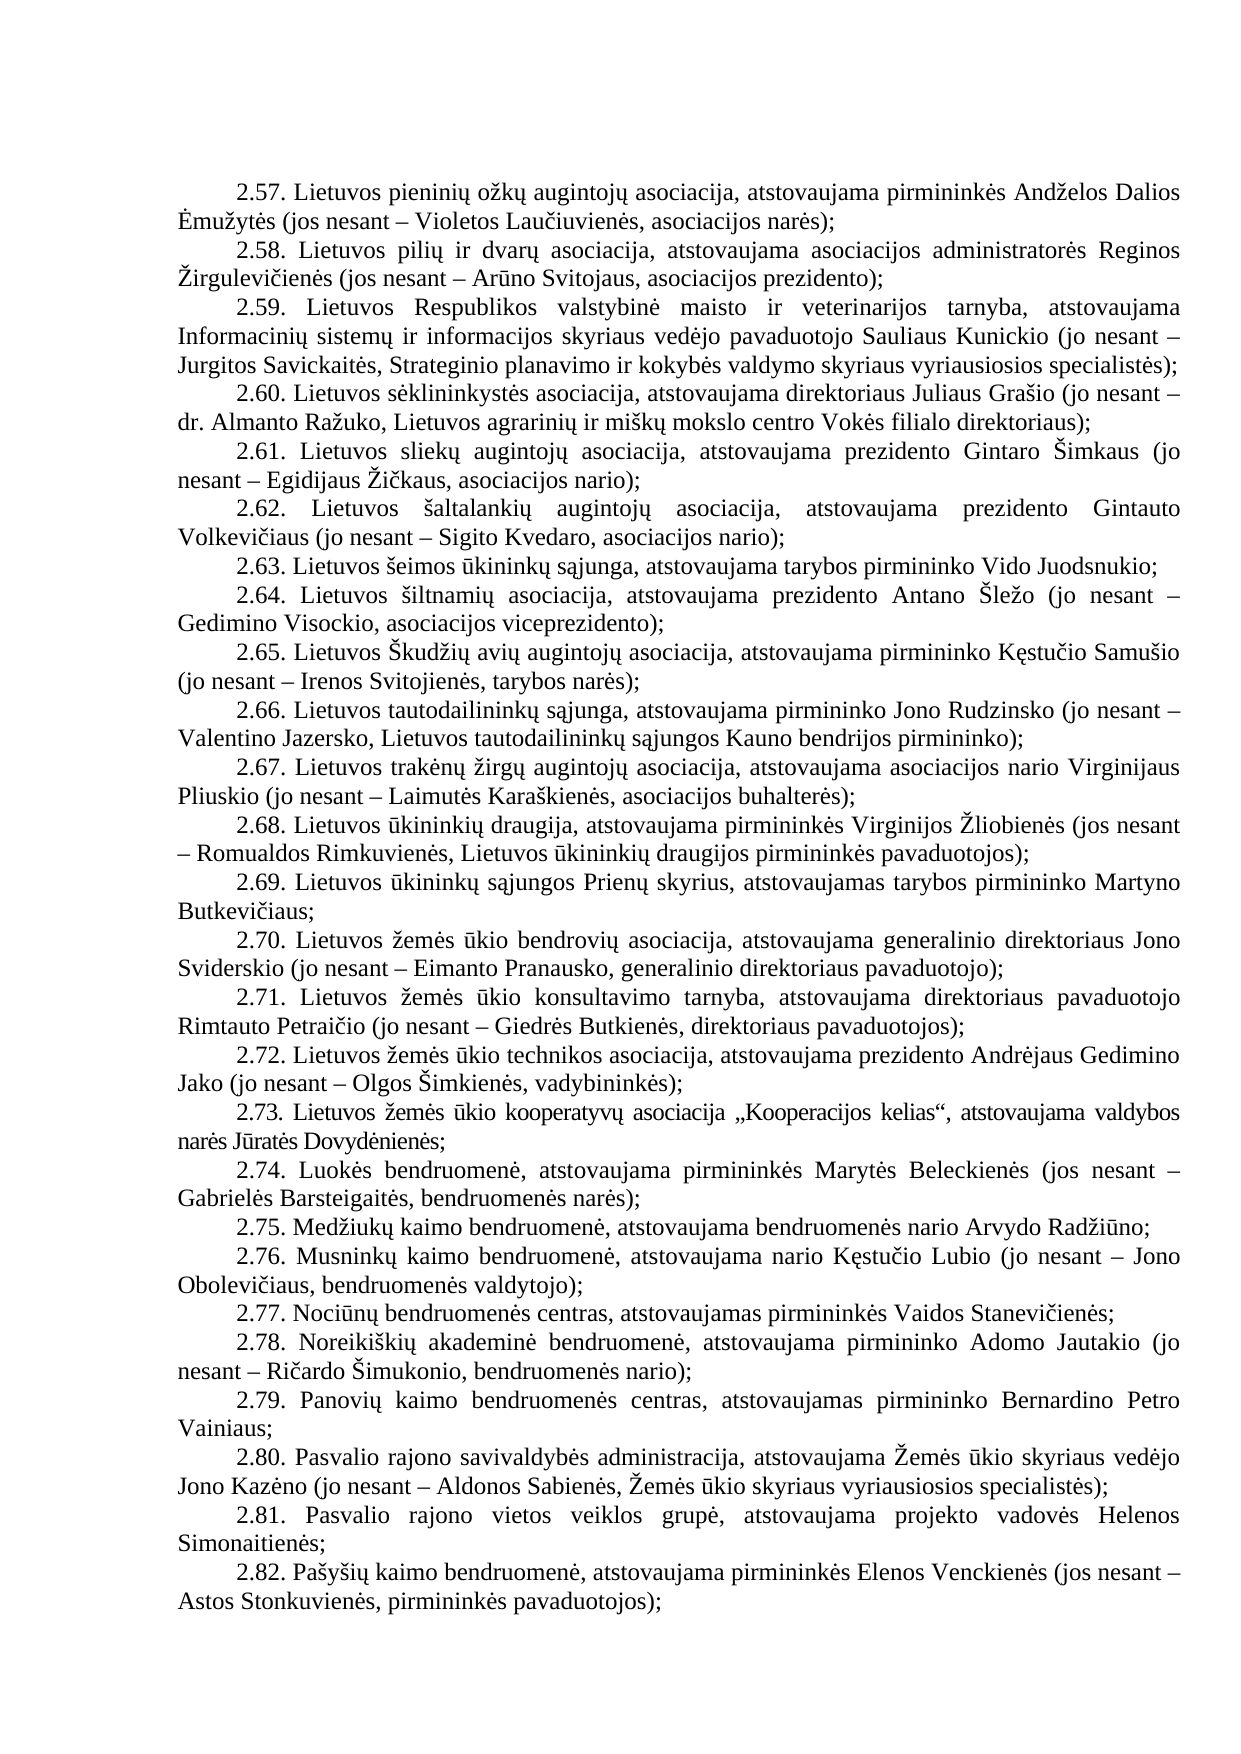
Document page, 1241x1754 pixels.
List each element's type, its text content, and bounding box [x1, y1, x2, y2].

text 2.82. Pašyšių kaimo bendruomenė, atstovaujama pirmininkės Elenos Venckienės (jos nesant – Astos Stonkuvienės, pirmininkės pavaduotojos); [177, 1557, 1181, 1615]
text 2.81. Pasvalio rajono vietos veiklos grupė, atstovaujama projekto vadovės Helenos Simonaitienės; [177, 1500, 1181, 1557]
text 2.57. Lietuvos pieninių ožkų augintojų asociacija, atstovaujama pirmininkės Andželos Dalios Ėmužytės (jos nesant – Violetos Laučiuvienės, asociacijos narės); [177, 177, 1181, 235]
text 2.61. Lietuvos sliekų augintojų asociacija, atstovaujama prezidento Gintaro Šimkaus (jo nesant – Egidijaus Žičkaus, asociacijos nario); [177, 436, 1181, 493]
text 2.60. Lietuvos sėklininkystės asociacija, atstovaujama direktoriaus Juliaus Grašio (jo nesant – dr. Almanto Ražuko, Lietuvos agrarinių ir miškų mokslo centro Vokės filialo direktoriaus); [177, 378, 1181, 436]
text 2.75. Medžiukų kaimo bendruomenė, atstovaujama bendruomenės nario Arvydo Radžiūno; [177, 1212, 1181, 1241]
text 2.67. Lietuvos trakėnų žirgų augintojų asociacija, atstovaujama asociacijos nario Virginijaus Pliuskio (jo nesant – Laimutės Karaškienės, asociacijos buhalterės); [177, 752, 1181, 810]
text 2.69. Lietuvos ūkininkų sąjungos Prienų skyrius, atstovaujamas tarybos pirmininko Martyno Butkevičiaus; [177, 867, 1181, 925]
text 2.78. Noreikiškių akademinė bendruomenė, atstovaujama pirmininko Adomo Jautakio (jo nesant – Ričardo Šimukonio, bendruomenės nario); [177, 1327, 1181, 1385]
text 2.74. Luokės bendruomenė, atstovaujama pirmininkės Marytės Beleckienės (jos nesant – Gabrielės Barsteigaitės, bendruomenės narės); [177, 1155, 1181, 1212]
text 2.58. Lietuvos pilių ir dvarų asociacija, atstovaujama asociacijos administratorės Reginos Žirgulevičienės (jos nesant – Arūno Svitojaus, asociacijos prezidento); [177, 235, 1181, 292]
text 2.68. Lietuvos ūkininkių draugija, atstovaujama pirmininkės Virginijos Žliobienės (jos nesant – Romualdos Rimkuvienės, Lietuvos ūkininkių draugijos pirmininkės pavaduotojos); [177, 810, 1181, 867]
text 2.66. Lietuvos tautodailininkų sąjunga, atstovaujama pirmininko Jono Rudzinsko (jo nesant – Valentino Jazersko, Lietuvos tautodailininkų sąjungos Kauno bendrijos pirmininko); [177, 695, 1181, 752]
text 2.77. Nociūnų bendruomenės centras, atstovaujamas pirmininkės Vaidos Stanevičienės; [177, 1298, 1181, 1327]
text 2.72. Lietuvos žemės ūkio technikos asociacija, atstovaujama prezidento Andrėjaus Gedimino Jako (jo nesant – Olgos Šimkienės, vadybininkės); [177, 1040, 1181, 1097]
text 2.63. Lietuvos šeimos ūkininkų sąjunga, atstovaujama tarybos pirmininko Vido Juodsnukio; [177, 551, 1181, 580]
text 2.59. Lietuvos Respublikos valstybinė maisto ir veterinarijos tarnyba, atstovaujama Informacinių sistemų ir informacijos skyriaus vedėjo pavaduotojo Sauliaus Kunickio (jo nesant – Jurgitos Savickaitės, Strateginio planavimo ir kokybės valdymo skyriaus vyriausiosios specialistės); [177, 292, 1181, 378]
text 2.80. Pasvalio rajono savivaldybės administracija, atstovaujama Žemės ūkio skyriaus vedėjo Jono Kazėno (jo nesant – Aldonos Sabienės, Žemės ūkio skyriaus vyriausiosios specialistės); [177, 1442, 1181, 1500]
text 2.62. Lietuvos šaltalankių augintojų asociacija, atstovaujama prezidento Gintauto Volkevičiaus (jo nesant – Sigito Kvedaro, asociacijos nario); [177, 493, 1181, 551]
text 2.76. Musninkų kaimo bendruomenė, atstovaujama nario Kęstučio Lubio (jo nesant – Jono Obolevičiaus, bendruomenės valdytojo); [177, 1241, 1181, 1298]
text 2.65. Lietuvos Škudžių avių augintojų asociacija, atstovaujama pirmininko Kęstučio Samušio (jo nesant – Irenos Svitojienės, tarybos narės); [177, 637, 1181, 695]
text 2.71. Lietuvos žemės ūkio konsultavimo tarnyba, atstovaujama direktoriaus pavaduotojo Rimtauto Petraičio (jo nesant – Giedrės Butkienės, direktoriaus pavaduotojos); [177, 982, 1181, 1040]
text 2.79. Panovių kaimo bendruomenės centras, atstovaujamas pirmininko Bernardino Petro Vainiaus; [177, 1385, 1181, 1442]
text 2.70. Lietuvos žemės ūkio bendrovių asociacija, atstovaujama generalinio direktoriaus Jono Sviderskio (jo nesant – Eimanto Pranausko, generalinio direktoriaus pavaduotojo); [177, 925, 1181, 982]
text 2.64. Lietuvos šiltnamių asociacija, atstovaujama prezidento Antano Šležo (jo nesant – Gedimino Visockio, asociacijos viceprezidento); [177, 580, 1181, 637]
text 2.73. Lietuvos žemės ūkio kooperatyvų asociacija „Kooperacijos kelias“, atstovaujama valdybos narės Jūratės Dovydėnienės; [177, 1097, 1181, 1155]
